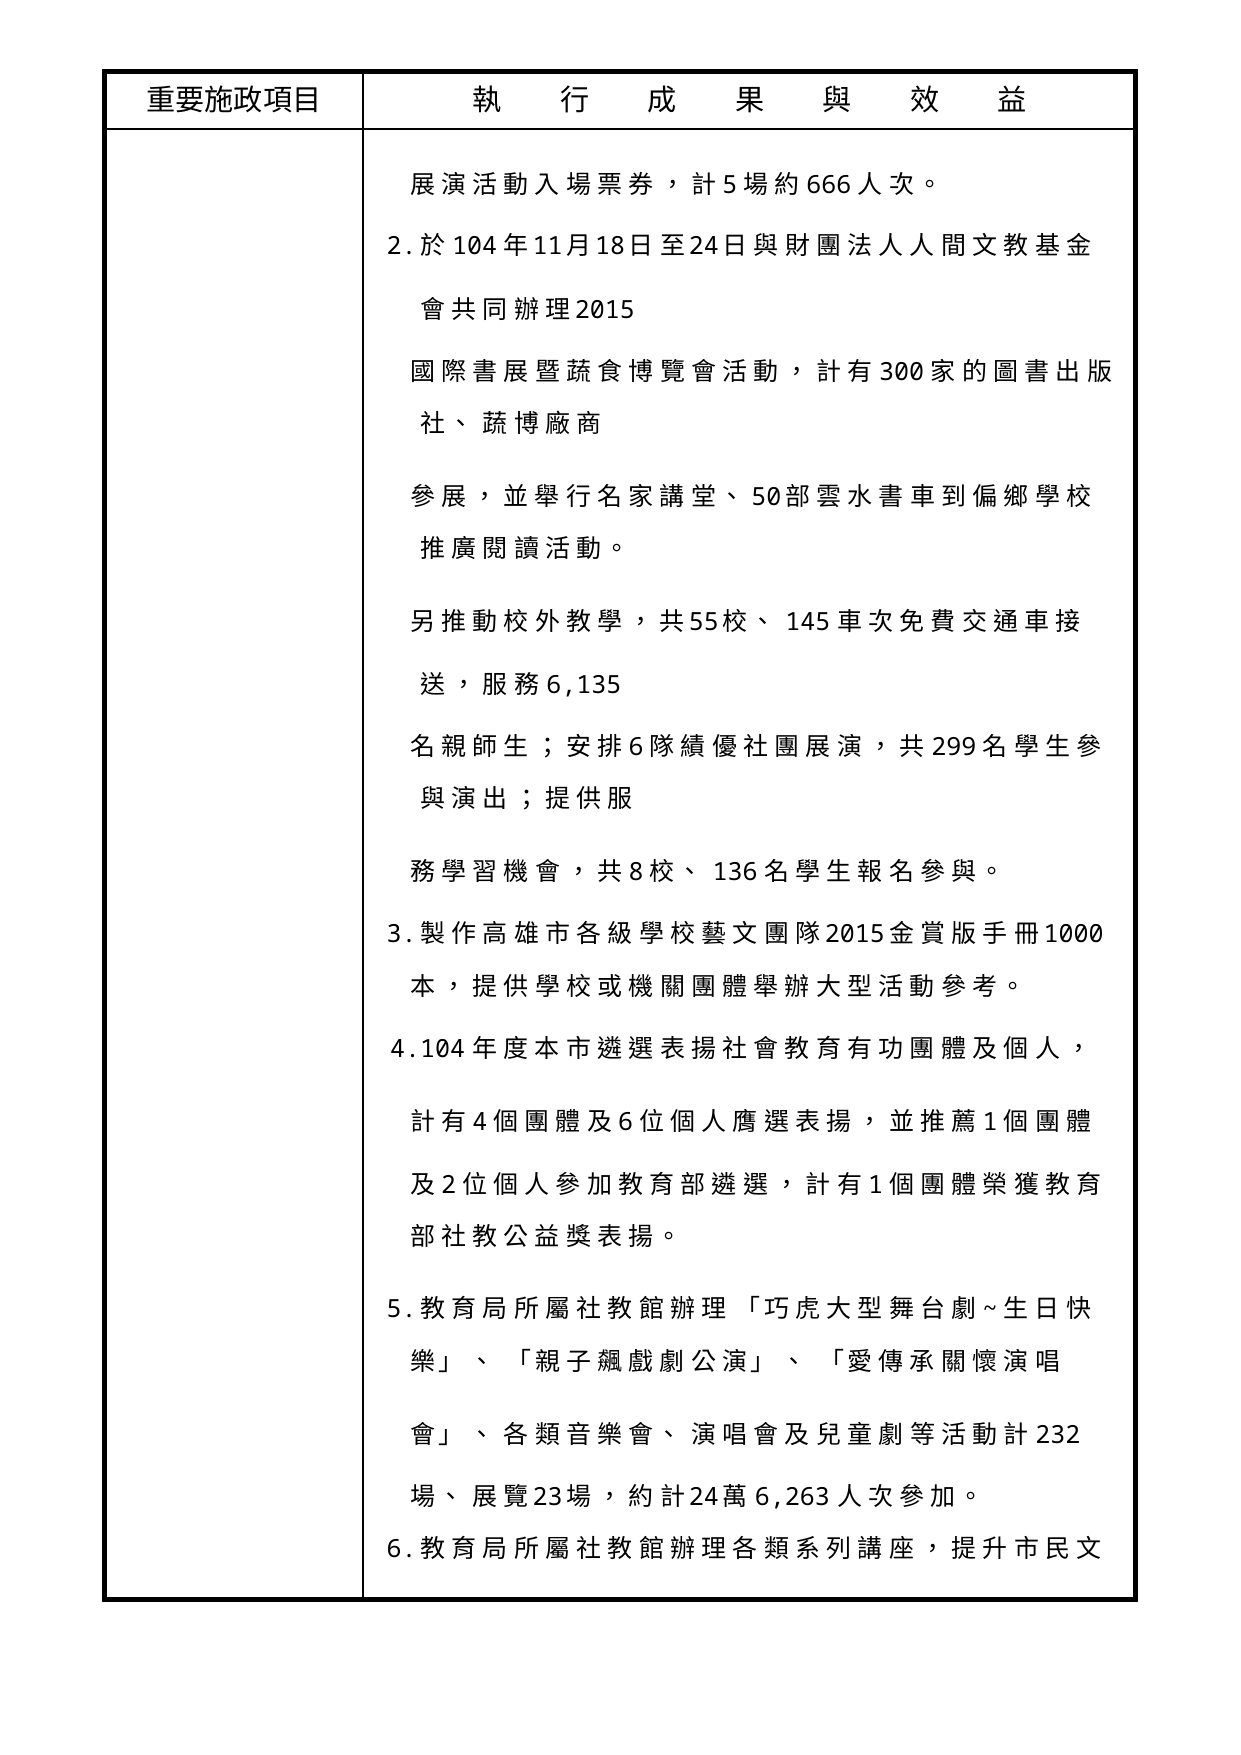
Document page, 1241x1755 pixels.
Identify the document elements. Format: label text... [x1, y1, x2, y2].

table_cell 教育業務發展管理 壹、發展高中職教育 一、辦理校務評鑑及教師進修： （一）辦理各項研討會及教育實驗，瞭解各校校務、教學實際情形及其困難，並予以輔導改善，以發揮高中職課程應有功能 （二）鼓勵教師進修，提高教師素質，加強教師專業化 二、「友善校園」學生事務與輔導工作 （一）成立輔導工作輔導團 （二）推動學生輔導工作 （三）關懷中輟學生 （四）推動生命教育 （五）推動性別平等教育 （六）學務工作 三、教學研究進修 （一）辦理教師進修研習，改進課程及教學方法 （二）辦理學藝活動，提高學生學習興趣，促使五育均衡發展 四、發展科學教育 （一）辦理科學教育輔導、充實儀器設備及實驗課程 （二）辦理科學教育活動，發掘及輔導科學資優學生，並擴大學生學習領域 五、發展職業教育，辦理技藝競，提高技能水準 六、獎助私立高級中等學校充實設備 七、公費及獎勵 （一）核發學生獎助金，鼓勵成績優異、優秀清寒、軍公教遺族等子女努力向學 （二）辦理助學貸款，協助學生完成學業 八、辦理教師檢定 九、配合十二年國民基本教育，建立適性入學機制，並進行相關宣導及研習 十、推動高中職均、優質化方案 十一、新（修）建校舍，打造優質、健康及安全的教育環境 貳、發展國中教育 一、校務規劃與管理 （一）推動學校評鑑及教師專業發展制度，督導學校教學正常化 （二）建立教師專長授課資料，以利課務及行政管理之參考 （三）提升教師課堂教學能力，有效提高學生學習成效 （四）辦理國中校長遴選及強化教評會功能，推動校園民主，鼓勵教職員及社區參與學校經營，並健全教育人事制度，公平處理教師 甄選及聘任 二、落實「友善校園」學生事務與輔導工作 （一）辦理學生事務與輔導活動 （二）加強人權、法治、品德及公民教育 （三）推動生命教育與憂鬱自傷（殺)三級預防工作 （四）落實學生輔導體制 （五）落實中輟生追蹤輔導與復學就讀政策 （六）高關懷學生之預防與輔導 （七）依據性別平等教育法推動性別平等教育 （八）統籌規劃學校教職員參與學生事務與輔導專業知能在職教育 （九）推動學生生涯發展教育，有效規劃未來進路 三、學生公費獎勵及補助 （一）適時獎勵（表揚)優秀學生，促進教育更精進 （二）獎助功勛、軍公教遺族及低收入戶學生代收代辦費，以彰顯政府德澤 （三）補助學生教科書費 （四）補助私立國中學生雜費 四、本土教育與輔導活動 （一）加強本土教育與民族精神教育，以培養學生愛家、愛鄉、愛國情操 （二）增進教師輔導觀念與技術方法、輔導學生升學與就業、加強心理衛生教育 五、發展科學教育 （一）培育並鼓勵教師研究創新與進修，提高師資素質 （二）整合科學教育資源及網絡，提高科學教育輔導成效 （三）辦理科學教育活動，提升全民科學素養，擴大學生學習領域 六、辦理國中技藝教育學程，強化國中技藝教育 七、加強教學研究，鼓勵教師專業成長，革新教學方法，提高教學效果，增進教育品質 八、加強學習成就不佳學生學習輔導，帶好每位學生 九、獎勵補助經營與教學創新 十、行政專業支持團隊 十一、鼓勵學生閱讀 十二、發展學校學科特色 十三、新建校舍及改建老舊校舍，營造安全教學環境，提高教學品質 參、發展國小教育 一、一般行政 （一）辦理校務及各項研習活動，發揮教育效能 （二）辦理學生學籍審查與管理 （三）建立學校行政管理制度、充實教學資料 二、落實「友善校園」學生事務與輔導工作 （一）辦理學生事務活動 （二）加強人權、法治、品德及公民教育 （三）推動生命教育與憂鬱自傷(殺)防治 （四）落實學生輔導體制 （五）落實學生中輟之預防、追蹤、復學就讀及輔導，推動高關懷學生之預防性輔導 （六）依據性別平等教育法推動性別平等教育 （七）統籌規劃學校教職員參與學生事務與輔導專業知能在職教育 三、教務人事管理 （一）辦理國小教育人員甄選及介聘作業 （二）補助弱勢學生費用，鼓勵學生向學 （三）加強學習弱勢學生學習輔導，帶好每位學生 （四）設置資源中心研發編印教材 （五）推動九年一貫課程研習及辦理國民教育專題研究，並提倡教師進修研究風氣，以提高師資素質，精進教學 （六）辦理教育實驗，革新教材教法，廣收教育效果 （七）發展科學教育，迎接科技時代，提升國民科技素養 （八）推動兒童閱讀工作、開放學校圖書館，設置閱讀志工 四、推動校園社區化 五、整修現有校舍設施、充實教學設備，以提供舒適安全的學習環境 肆、社教活動及補習教育 一、短期補習班及兒童課後照顧服務中心 二、輔導國中小附設補校及高中進修學校，加強教學正常化 三、落實終身學習計畫 四、加強推展成人教育，辦理市民學苑、社區大學及成人基本教育班 五、各項補助及委辦 六、配合教師節表揚資深優良教師，藉以倡導尊師重道，端正教育風氣 七、積極辦理學校各項藝術教育活動，鼓勵各級學校師生參與，以提升本市藝術教育水準 八、加強改善社會風氣，舉辦各項學校藝文活動，以端正社會風氣，增進市民身心健康；輔導教育基金會或教育信託基金設立 九、實施學校及社會交通安全教育，以維護學生交通安全，保障市民生命財產安全 十、推動家庭教育，以增進國民家庭生活之能，健全國民身心發展，營造幸福家庭及祥和社會 伍、特殊教育 普及國民教育，促進教育機會均等，積極辦理特殊教業務 一、設置特殊教育 班或辦理特殊教育方案，提供特教支援系統 二、辦理各項資賦優異教育鑑定、安置、輔導與研習及擴大辦理資賦優異教育方案 三、鼓勵學校積極推動創造力教育計畫 四、加強推動性平等教育 陸、推動幼兒教育 一、辦理專業研習，提升教師專業知能，增進教學效果 二、輔導及取締未立案幼兒園，提供安全學前教育環境 三、促進學前教育正常發展、增進親師生母語能力 四、辦理幼兒園輔導方案，充實幼兒園設備，提高幼教水準 五、扶助弱勢幼兒，提供優先入園措施 六、逐年設立非營利幼兒園，提供優質且平價之教保服務環境 七、提高幼兒園教保服務人員福利及建置友善教保服務環境 柒、國民體育及衛生保健 一、配合「健康城市」施政目標，推動學校體育活動： （一）輔導並促進體育課教學及運動之正常發展 （二）舉辦本市國民小學運動會 （三）舉辦本市中等學校運動會及參加全國中等學校運動會 （四）輔導本市中小學校體育促進會 （五）參加各項體育活動及運動競賽 （六）開放學校場 二、加強提升學生體能 三、推展學生水域及三級棒球運動 四、積極培養優秀選手，指定重點單項運動學校、編列體育獎勵金、各校推展體育運動績效獎勵金及繼續辦理基層運動選手訓練站 五、多元化經管世運主場館 六、推動本市健康促進學校計畫 七、辦理學童牙齒防治，補助器材設備及牙醫師檢查津貼 八、加強維護學生身心健康，以培養身心健全之國民 九、加強學校廁所及校園管理 十、加強學生視力保健 十一、加強學校午餐推廣與執行 十二、加強食品衛生及餐飲衛生管理 十三、加強維護學校飲用水衛生管理 十四、辦理學生團體保險，補助各校學生團體保險，以維護學安全 十五、推行消費者保護教育，落實消費者保護運動 十六，持續辦理「高雄市飲食教育推動中程計畫」 捌、發展資訊及國際教育 一、訂定教育科技政策與中長程計畫 二、進行網路與系統整合工作 三、配合推動各項資訊教育計畫 (一)資訊基礎環境維運 (二)引進中小學校優質化數位教學 (三)發展推廣各校資訊科技特色與典範 (四)資訊教育策略聯盟與資訊創新應用發展 (五)促進數位應用機會均等 四、建置視訊會議 五、推動行動學習等實驗計畫 六、辦理校園網路電話整合應用計畫 七、強化教育網路基礎建設與維運 八、推動環境教育 九、深耕學校本位國際教育計畫 十、引進與培訓優質外籍英語教師 十一、辦理多元化國際學生交流活動 十二、推動全球村英語世界 玖、執行暨督導軍訓業務 一、精進軍訓工作成效 （一）提升軍訓人員服務專業 （二）定期督導軍訓工作成效 （三）表揚獎勵優秀軍職人員 二、推動全民國防教育 （一）辦理各級學校師生多元全民國防教育活動 （二）實施技能演練 （三）研究全民國防教育教學發展，增進教學成效 （四）定期維修軍械及零件整補 三、校園安全 （一）訂定並執行校園安全計畫 （二）防制學生藥物濫用三級預防 （三）學生校外生活輔導 四、落實役男服務效能 （一）強化役男服務效能 （二）推動役男公益服務 五、推行防災教育，落實校園防災建置行動 拾、視察與輔導 一、視導工作： 視導所屬機關學校切實執行法令，促進教育正常發展；增進教師專業知能，改進教學方法，增進教育效果 二、國民教育輔導： 強化國民教育輔導團組織，增進輔導功能；設置國中小各學習領域輔導小組；建立各學習領域教材資源，輔導教師積極研究創新及進修，增進教學效能 拾壹、總務業務 一、加強文書檔案管理，建置電子檔案目錄、公文影像存檔 二、建立採購、營繕制度 三、加強緊急災害防救警覺及知能 四、善用公設保留地作教育休閒區 五、推展本市教育政策及概況宣導 拾貳、人事業務 一、貫徹員額精簡政策 二、依法辦理陞遷調補，進用考試分發人員 三、落實身心障礙者權益保障法 四、加強訓練進修，有效提升人力素質 五、維護上班差勤紀律 六、強化考核獎懲，激勵服務精神 七、落實退休資遣政策，加強退休人員照護 八、關心員工身心健康，規劃辦理定期健康檢查 拾參、政風業務 一、加強辦理政風法紀宣導，增進員工守法觀念 二、革新政風，建立廉能政治，加強便民服務 三、加強公務保密工作，強化員工保密觀念，並策訂預防機關危害、破壞維護措施 四、落實財產申報作為 拾肆、會計業務 一、配合年度施政計畫籌編預算 二、有效控管各統籌經費預算 三、加強內部審核 四、依限編製各表報 五、編製年度決算 [107, 130, 362, 1597]
table_header 重要施政項目 [107, 74, 362, 128]
table_header 執 行 成 果 與 效 益 [364, 74, 1133, 128]
table_cell 展演活動入場票券，計5場約666人次。 2.於104年11月18日至24日與財團法人人間文教基金會共同辦理2015 國際書展暨蔬食博覽會活動，計有300家的圖書出版社、蔬博廠商 參展，並舉行名家講堂、50部雲水書車到偏鄉學校推廣閱讀活動。 另推動校外教學，共55校、145車次免費交通車接送，服務6,135 名親師生；安排6隊績優社團展演，共299名學生參與演出；提供服 務學習機會，共8校、136名學生報名參與。 3.製作高雄市各級學校藝文團隊2015金賞版手冊1000本，提供學校或機關團體舉辦大型活動參考。 4.104年度本市遴選表揚社會教育有功團體及個人，計有4個團體及6位個人膺選表揚，並推薦1個團體及2位個人參加教育部遴選，計有1個團體榮獲教育部社教公益獎表揚。 5.教育局所屬社教館辦理「巧虎大型舞台劇~生日快樂」、「親子飆戲劇公演」、「愛傳承關懷演唱會」、各類音樂會、演唱會及兒童劇等活動計232場、展覽23場，約計24萬6,263人次參加。 6.教育局所屬社教館辦理各類系列講座，提升市民文 [364, 130, 1133, 1597]
